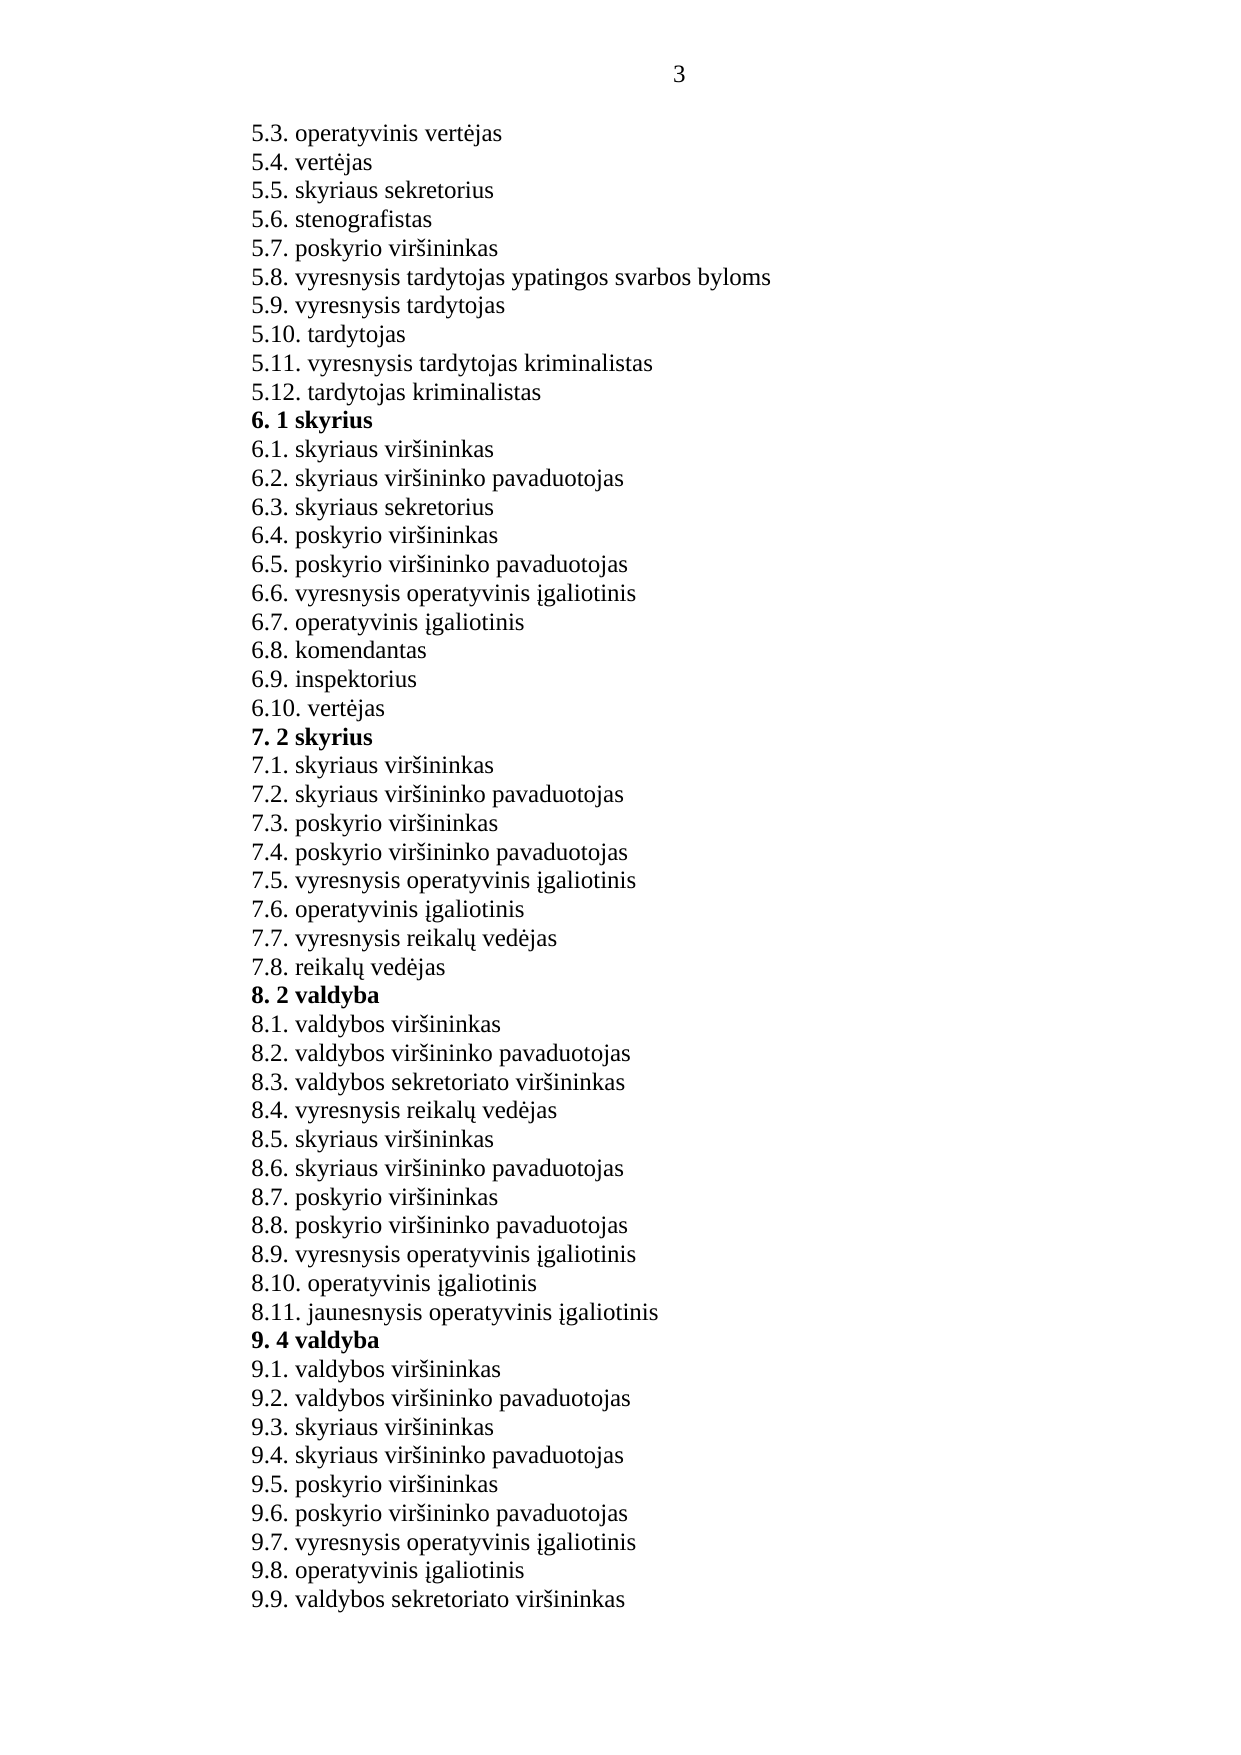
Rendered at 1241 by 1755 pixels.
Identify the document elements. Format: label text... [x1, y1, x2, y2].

text 6.7. operatyvinis įgaliotinis [177, 607, 1181, 636]
text 8.5. skyriaus viršininkas [177, 1124, 1181, 1153]
text 8.7. poskyrio viršininkas [177, 1182, 1181, 1211]
text 9. 4 valdyba [177, 1326, 1181, 1354]
text 7.7. vyresnysis reikalų vedėjas [177, 923, 1181, 952]
text 8.11. jaunesnysis operatyvinis įgaliotinis [177, 1297, 1181, 1326]
text 7.8. reikalų vedėjas [177, 952, 1181, 981]
text 5.9. vyresnysis tardytojas [177, 291, 1181, 319]
text 9.1. valdybos viršininkas [177, 1354, 1181, 1383]
text 5.6. stenografistas [177, 204, 1181, 233]
text 6.4. poskyrio viršininkas [177, 521, 1181, 549]
text 8.4. vyresnysis reikalų vedėjas [177, 1096, 1181, 1124]
text 9.6. poskyrio viršininko pavaduotojas [177, 1498, 1181, 1527]
text 7.6. operatyvinis įgaliotinis [177, 894, 1181, 923]
text 6.9. inspektorius [177, 664, 1181, 693]
text 6. 1 skyrius [177, 406, 1181, 434]
text 5.7. poskyrio viršininkas [177, 233, 1181, 262]
text 8.8. poskyrio viršininko pavaduotojas [177, 1211, 1181, 1239]
text 6.10. vertėjas [177, 693, 1181, 722]
text 8.10. operatyvinis įgaliotinis [177, 1268, 1181, 1297]
text 9.4. skyriaus viršininko pavaduotojas [177, 1441, 1181, 1469]
text 5.5. skyriaus sekretorius [177, 176, 1181, 204]
text 6.1. skyriaus viršininkas [177, 434, 1181, 463]
text 9.5. poskyrio viršininkas [177, 1469, 1181, 1498]
text 8.6. skyriaus viršininko pavaduotojas [177, 1153, 1181, 1182]
text 6.8. komendantas [177, 636, 1181, 664]
text 7.1. skyriaus viršininkas [177, 751, 1181, 779]
text 7.3. poskyrio viršininkas [177, 808, 1181, 837]
text 6.5. poskyrio viršininko pavaduotojas [177, 549, 1181, 578]
text 5.12. tardytojas kriminalistas [177, 377, 1181, 406]
text 7. 2 skyrius [177, 722, 1181, 751]
text 5.4. vertėjas [177, 147, 1181, 176]
text 5.3. operatyvinis vertėjas [177, 118, 1181, 147]
text 8.2. valdybos viršininko pavaduotojas [177, 1038, 1181, 1067]
text 8.9. vyresnysis operatyvinis įgaliotinis [177, 1239, 1181, 1268]
text 5.11. vyresnysis tardytojas kriminalistas [177, 348, 1181, 377]
text 7.2. skyriaus viršininko pavaduotojas [177, 779, 1181, 808]
text 7.5. vyresnysis operatyvinis įgaliotinis [177, 866, 1181, 894]
text 9.2. valdybos viršininko pavaduotojas [177, 1383, 1181, 1412]
text 7.4. poskyrio viršininko pavaduotojas [177, 837, 1181, 866]
text 9.3. skyriaus viršininkas [177, 1412, 1181, 1441]
text 6.2. skyriaus viršininko pavaduotojas [177, 463, 1181, 492]
text 9.9. valdybos sekretoriato viršininkas [177, 1584, 1181, 1613]
text 5.10. tardytojas [177, 319, 1181, 348]
text 6.3. skyriaus sekretorius [177, 492, 1181, 521]
text 8.1. valdybos viršininkas [177, 1009, 1181, 1038]
text 5.8. vyresnysis tardytojas ypatingos svarbos byloms [177, 262, 1181, 291]
text 6.6. vyresnysis operatyvinis įgaliotinis [177, 578, 1181, 607]
text 9.8. operatyvinis įgaliotinis [177, 1556, 1181, 1584]
text 8.3. valdybos sekretoriato viršininkas [177, 1067, 1181, 1096]
text 9.7. vyresnysis operatyvinis įgaliotinis [177, 1527, 1181, 1556]
text 8. 2 valdyba [177, 981, 1181, 1009]
